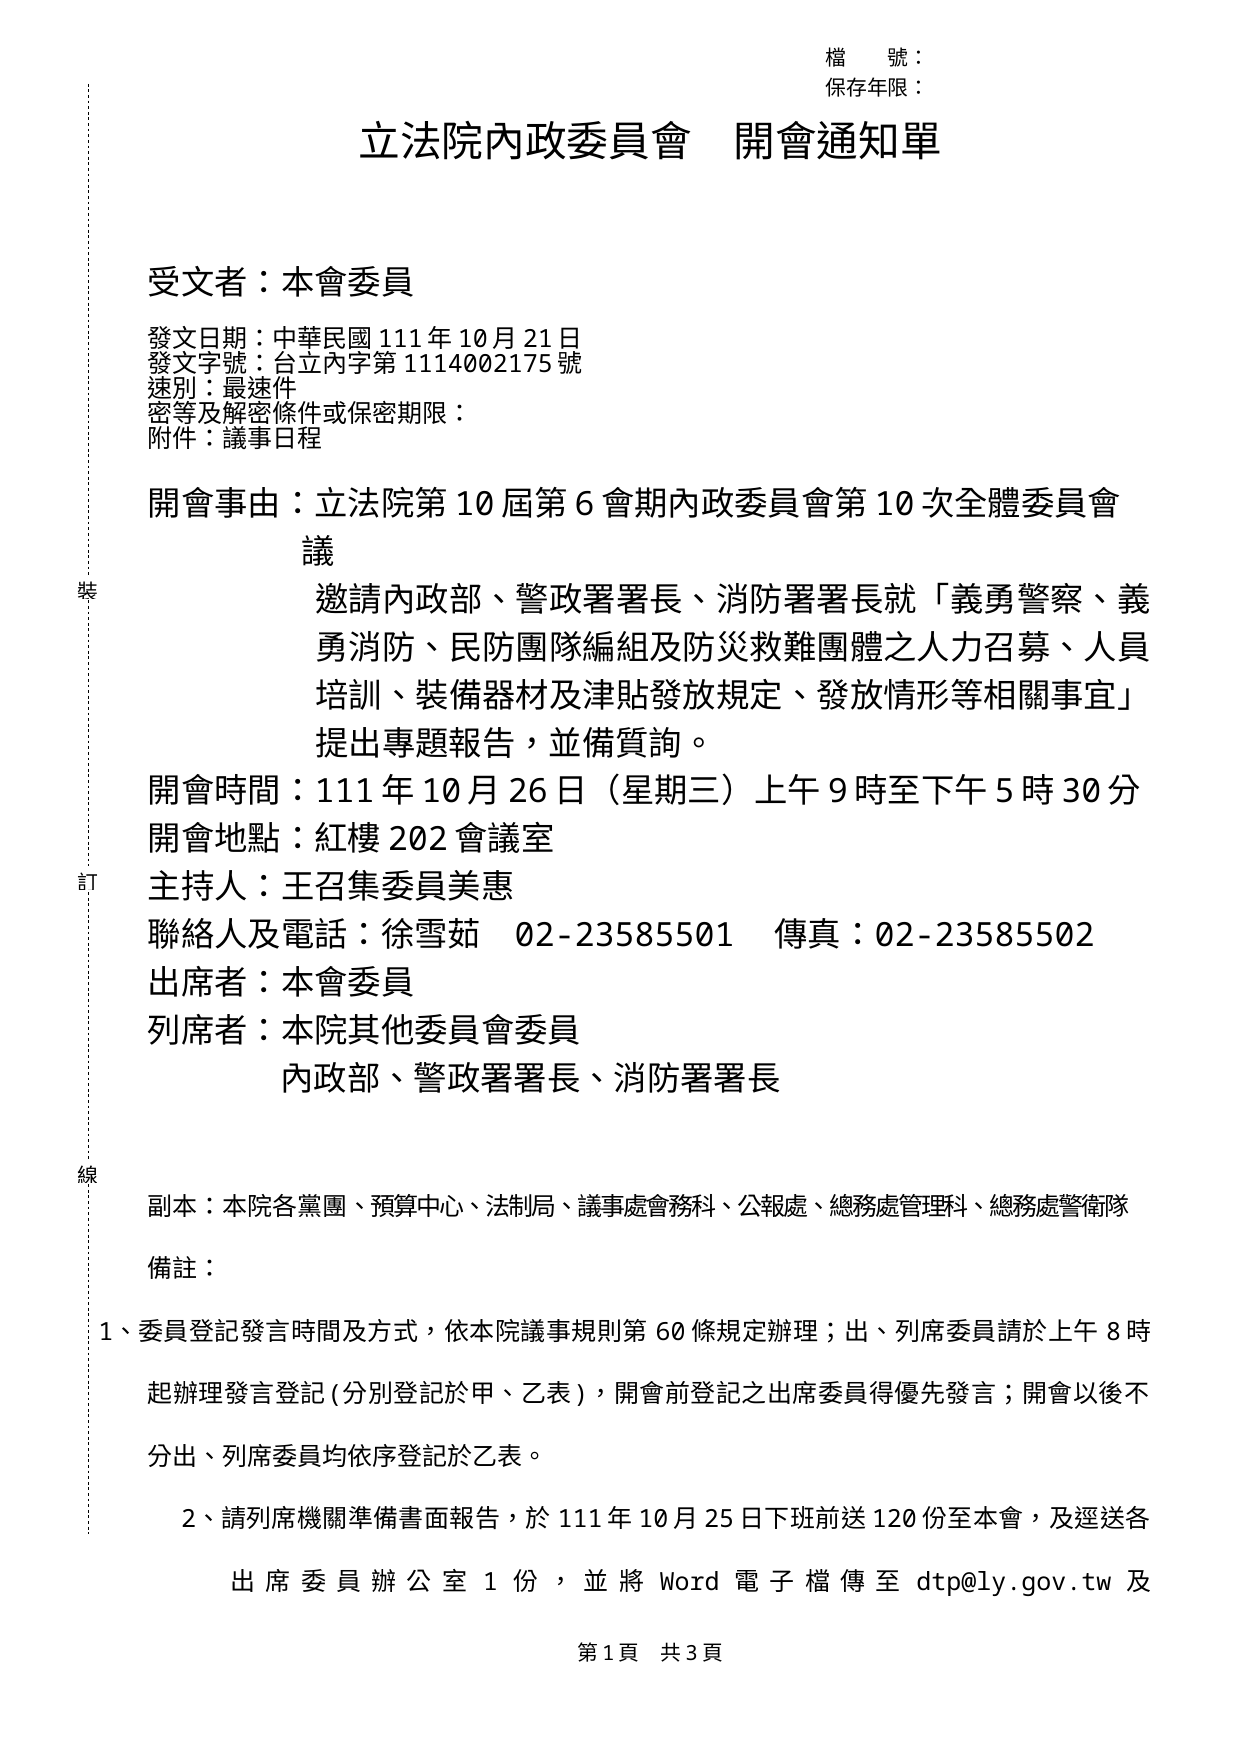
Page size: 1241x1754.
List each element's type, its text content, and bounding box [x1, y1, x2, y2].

title 立法院內政委員會 開會通知單 [133, 127, 1152, 226]
text 開會事由：立法院第10屆第6會期內政委員會第10次全體委員會議 [148, 477, 1152, 573]
list 委員登記發言時間及方式，依本院議事規則第60條規定辦理；出、列席委員請於上午8時起辦理發言登記(分別登記於甲、乙表)，開會前登記之出席委員得優先發言；開會以後不分出、列席委員均依序登記於乙表。 [98, 1287, 1152, 1475]
text 附件：議事日程 [148, 427, 1152, 452]
text 發文日期：中華民國111年10月21日 [148, 327, 1152, 352]
text 開會時間：111年10月26日（星期三）上午9時至下午5時30分 [148, 764, 1152, 812]
text 受文者：本會委員 [148, 264, 1152, 302]
text 內政部、警政署署長、消防署署長 [280, 1052, 1152, 1100]
text 列席者：本院其他委員會委員 [148, 1004, 1152, 1052]
list 請列席機關準備書面報告，於111年10月25日下班前送120份至本會，及逕送各出席委員辦公室1份，並將Word電子檔傳至dtp@ly.gov.tw及 [181, 1475, 1152, 1600]
text 備註： [148, 1225, 1152, 1287]
text 速別：最速件 [148, 377, 1152, 402]
text 出席者：本會委員 [148, 956, 1152, 1004]
text 聯絡人及電話：徐雪茹 02-23585501 傳真：02-23585502 [148, 908, 1152, 956]
text 檔 號： [825, 41, 1070, 71]
text 發文字號：台立內字第1114002175號 [148, 352, 1152, 377]
text 開會地點：紅樓202會議室 [148, 812, 1152, 860]
text 保存年限： [825, 71, 1070, 101]
text 密等及解密條件或保密期限： [148, 402, 1152, 427]
text 邀請內政部、警政署署長、消防署署長就「義勇警察、義勇消防、民防團隊編組及防災救難團體之人力召募、人員培訓、裝備器材及津貼發放規定、發放情形等相關事宜」提出專題報告，並備質詢。 [315, 573, 1152, 764]
text 主持人：王召集委員美惠 [148, 860, 1152, 908]
title [810, 33, 1085, 120]
text 副本：本院各黨團、預算中心、法制局、議事處會務科、公報處、總務處管理科、總務處警衛隊 [148, 1162, 1152, 1225]
